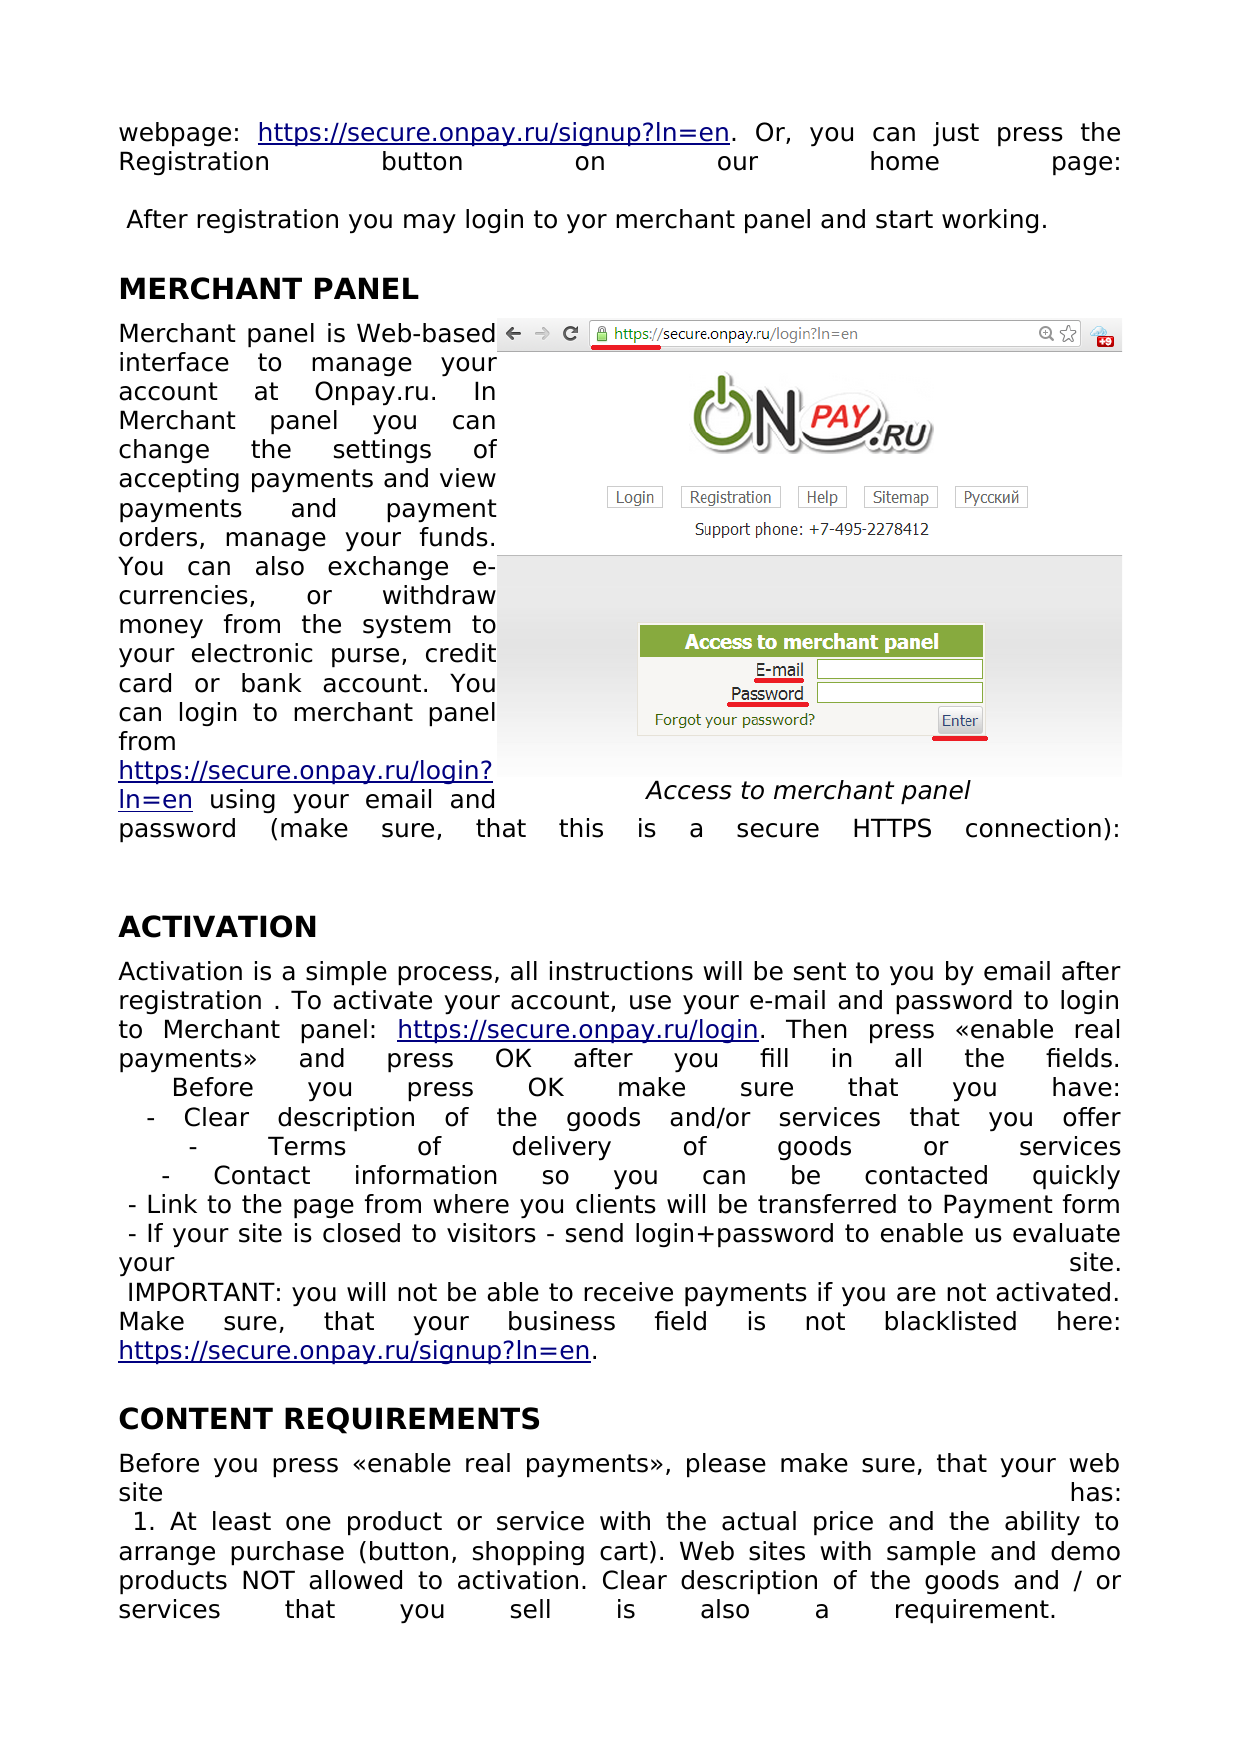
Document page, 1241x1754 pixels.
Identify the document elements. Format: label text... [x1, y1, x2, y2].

text Before you press «enable real payments», please make sure, that your web site has: 1. At least one product or service with the actual price and the ability to arrange purchase (button, shopping cart). Web sites with sample and demo products NOT allowed to activation. Clear description of the goods and / or services that you sell is also a requirement. [118, 1449, 1122, 1624]
text Merchant panel is Web-based interface to manage your account at Onpay.ru. In Merchant panel you can change the settings of accepting payments and view payments and payment orders, manage your funds. You can also exchange e-currencies, or withdraw money from the system to your electronic purse, credit card or bank account. You can login to merchant panel from https://secure.onpay.ru/login?ln=en using your email and password (make sure, that this is a secure HTTPS connection): [118, 319, 1122, 873]
subtitle MERCHANT PANEL [118, 272, 1122, 306]
subtitle CONTENT REQUIREMENTS [118, 1403, 1122, 1437]
subtitle ACTIVATION [118, 910, 1122, 944]
text Access to merchant panel [497, 777, 1122, 806]
text Activation is a simple process, all instructions will be sent to you by email after registration . To activate your account, use your e-mail and password to login to Merchant panel: https://secure.onpay.ru/login. Then press «enable real payments» and press ОК after you fill in all the fields. Before you press OK make sure that you have: - Clear description of the goods and/or services that you offer - Terms of delivery of goods or services - Contact information so you can be contacted quickly - Link to the page from where you clients will be transferred to Payment form - If your site is closed to visitors - send login+password to enable us evaluate your site. IMPORTANT: you will not be able to receive payments if you are not activated. Make sure, that your business field is not blacklisted here: https://secure.onpay.ru/signup?ln=en. [118, 957, 1122, 1365]
picture [497, 318, 1123, 777]
text webpage: https://secure.onpay.ru/signup?ln=en. Or, you can just press the Registration button on our home page: After registration you may login to yor merchant panel and start working. [118, 118, 1122, 235]
